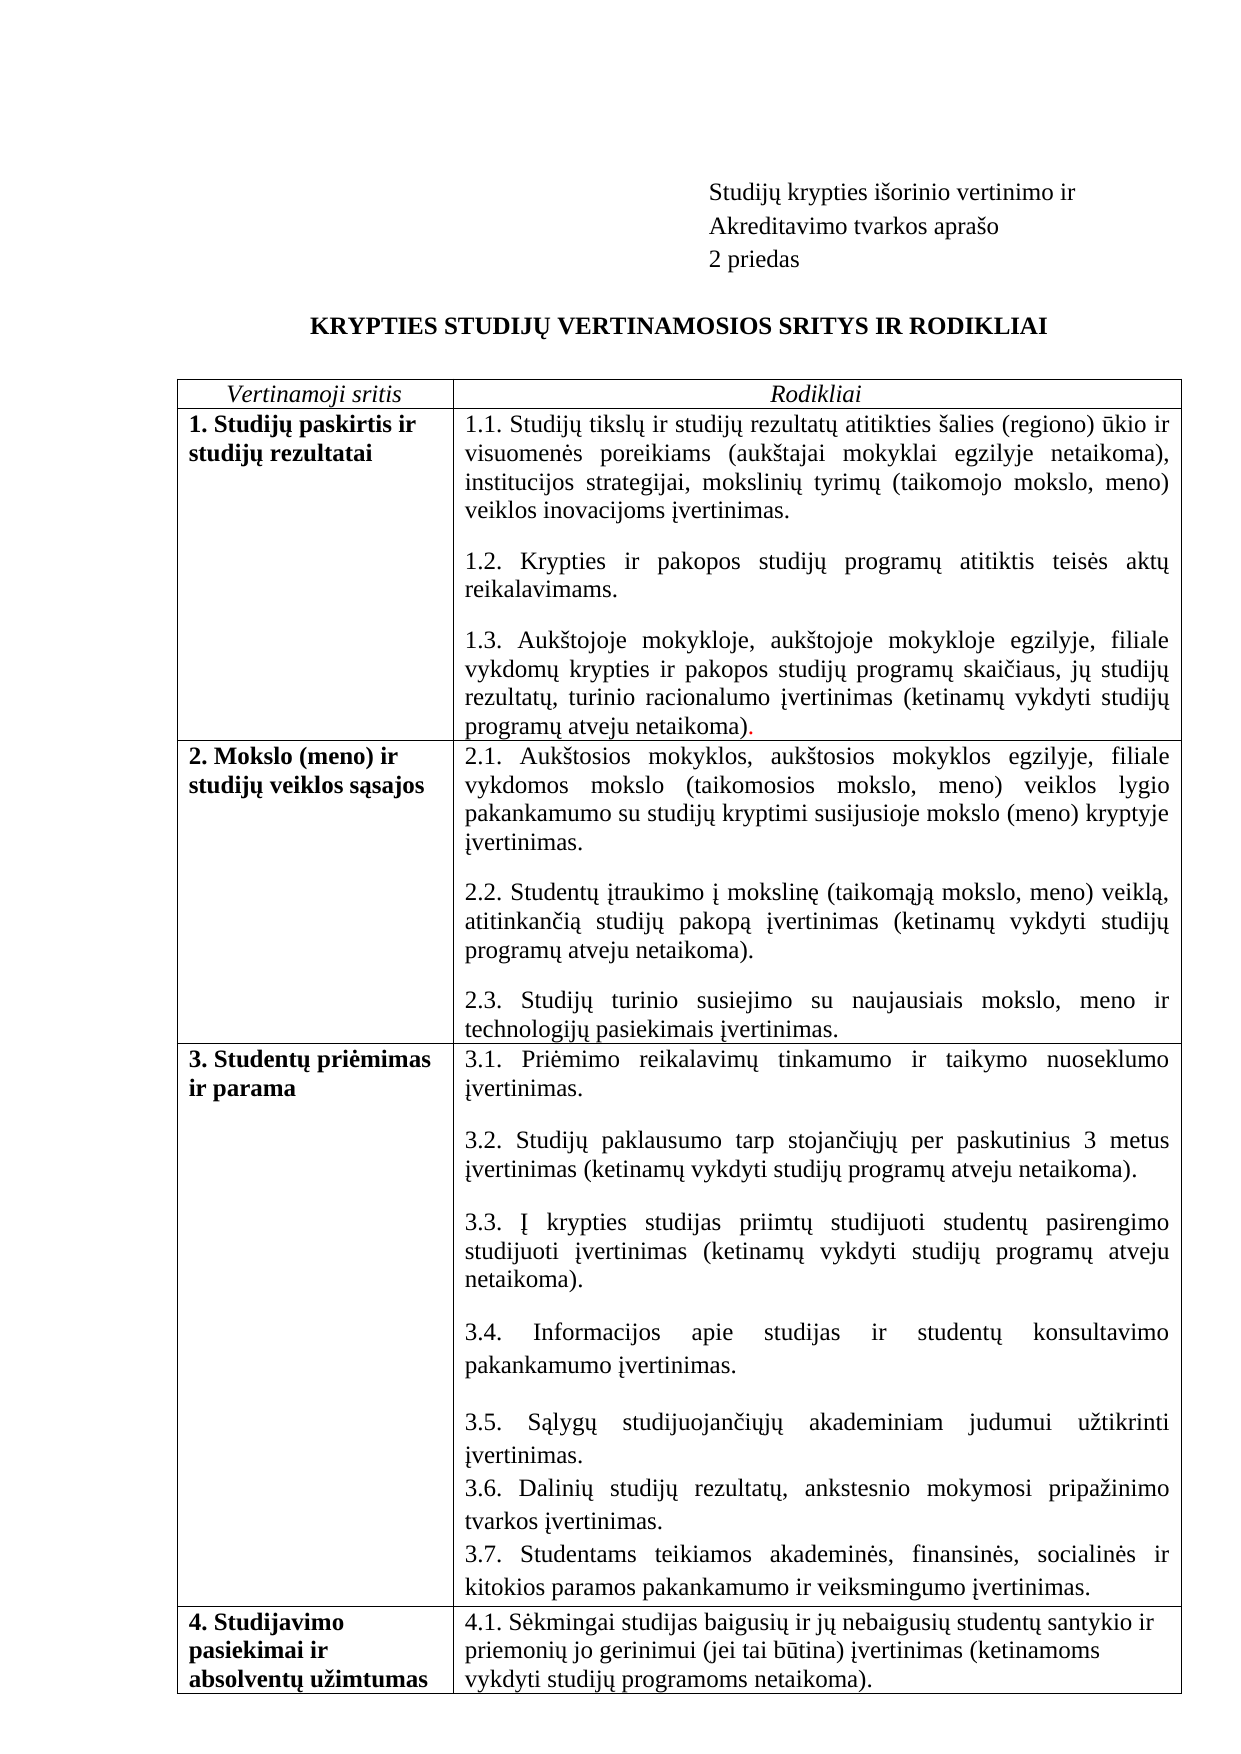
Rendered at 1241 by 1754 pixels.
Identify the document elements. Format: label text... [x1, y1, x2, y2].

table_header Rodikliai [454, 380, 1181, 408]
table_cell 3. Studentų priėmimas ir parama [178, 1044, 453, 1606]
table_header Vertinamoji sritis [178, 380, 453, 408]
text Akreditavimo tvarkos aprašo [177, 211, 1181, 239]
table_cell 1. Studijų paskirtis ir studijų rezultatai [178, 409, 453, 740]
text 2 priedas [177, 244, 1181, 273]
table_cell 1.1. Studijų tikslų ir studijų rezultatų atitikties šalies (regiono) ūkio ir visuomenės poreikiams (aukštajai mokyklai egzilyje netaikoma), institucijos strategijai, mokslinių tyrimų (taikomojo mokslo, meno) veiklos inovacijoms įvertinimas. 1.2. Krypties ir pakopos studijų programų atitiktis teisės aktų reikalavimams. 1.3. Aukštojoje mokykloje, aukštojoje mokykloje egzilyje, filiale vykdomų krypties ir pakopos studijų programų skaičiaus, jų studijų rezultatų, turinio racionalumo įvertinimas (ketinamų vykdyti studijų programų atveju netaikoma). [454, 409, 1181, 740]
table_cell 2. Mokslo (meno) ir studijų veiklos sąsajos [178, 741, 453, 1043]
table_cell 4.1. Sėkmingai studijas baigusių ir jų nebaigusių studentų santykio ir priemonių jo gerinimui (jei tai būtina) įvertinimas (ketinamoms vykdyti studijų programoms netaikoma). [454, 1607, 1181, 1693]
table_cell 4. Studijavimo pasiekimai ir absolventų užimtumas [178, 1607, 453, 1693]
table_cell 2.1. Aukštosios mokyklos, aukštosios mokyklos egzilyje, filiale vykdomos mokslo (taikomosios mokslo, meno) veiklos lygio pakankamumo su studijų kryptimi susijusioje mokslo (meno) kryptyje įvertinimas. 2.2. Studentų įtraukimo į mokslinę (taikomąją mokslo, meno) veiklą, atitinkančią studijų pakopą įvertinimas (ketinamų vykdyti studijų programų atveju netaikoma). 2.3. Studijų turinio susiejimo su naujausiais mokslo, meno ir technologijų pasiekimais įvertinimas. [454, 741, 1181, 1043]
text Studijų krypties išorinio vertinimo ir [177, 177, 1181, 206]
text Krypties studijų vertinamosios sritys ir rodikliai [177, 311, 1181, 340]
table_cell 3.1. Priėmimo reikalavimų tinkamumo ir taikymo nuoseklumo įvertinimas. 3.2. Studijų paklausumo tarp stojančiųjų per paskutinius 3 metus įvertinimas (ketinamų vykdyti studijų programų atveju netaikoma). 3.3. Į krypties studijas priimtų studijuoti studentų pasirengimo studijuoti įvertinimas (ketinamų vykdyti studijų programų atveju netaikoma). 3.4. Informacijos apie studijas ir studentų konsultavimo pakankamumo įvertinimas. 3.5. Sąlygų studijuojančiųjų akademiniam judumui užtikrinti įvertinimas. 3.6. Dalinių studijų rezultatų, ankstesnio mokymosi pripažinimo tvarkos įvertinimas. 3.7. Studentams teikiamos akademinės, finansinės, socialinės ir kitokios paramos pakankamumo ir veiksmingumo įvertinimas. [454, 1044, 1181, 1606]
